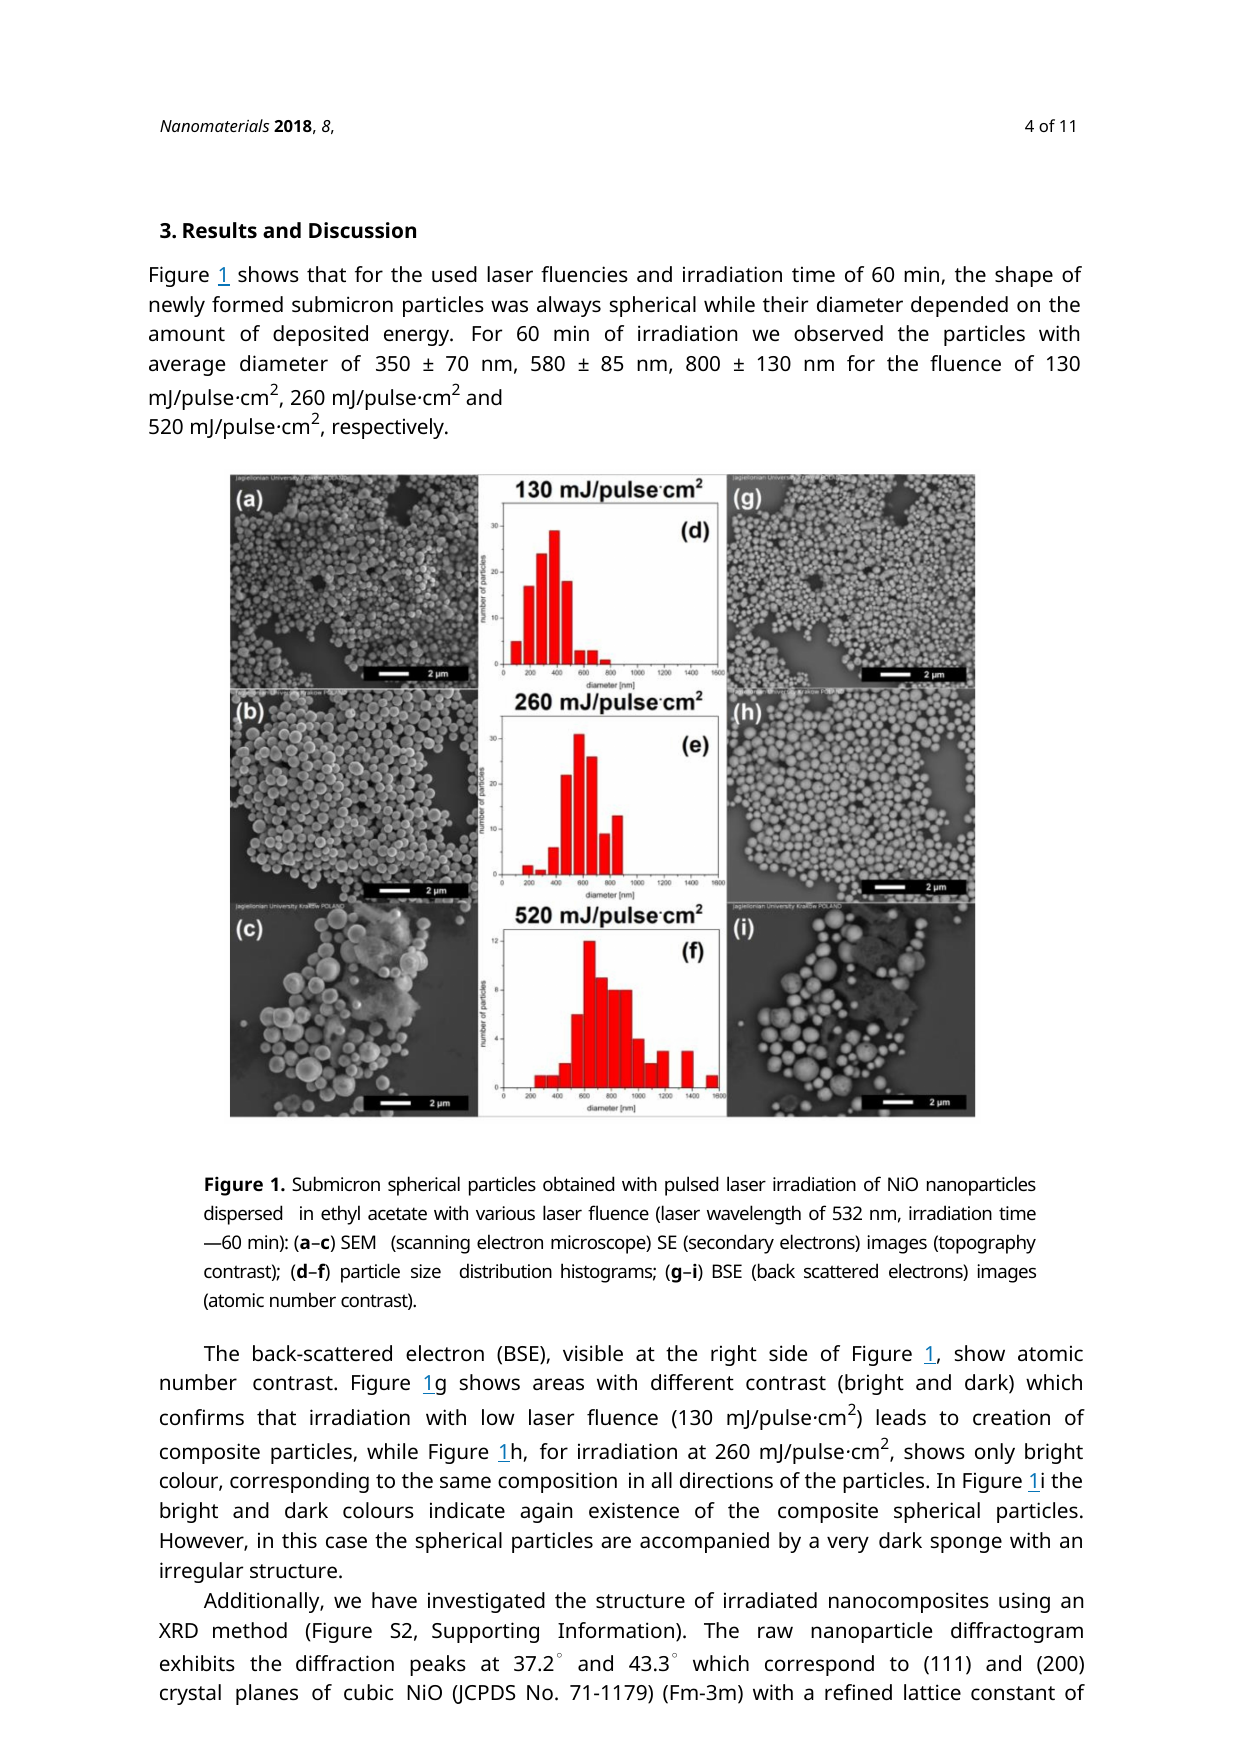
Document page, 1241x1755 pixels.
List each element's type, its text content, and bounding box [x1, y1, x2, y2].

text Figure 1 shows that for the used laser fluencies and irradiation time of 60 min, the shape of newly formed submicron particles was always spherical while their diameter depended on the amount of deposited energy. For 60 min of irradiation we observed the particles with average diameter of 350 ± 70 nm, 580 ± 85 nm, 800 ± 130 nm for the fluence of 130 mJ/pulse·cm2, 260 mJ/pulse·cm2 and [148, 260, 1081, 412]
list Results and Discussion [159, 216, 1097, 245]
text 520 mJ/pulse·cm2, respectively. [148, 413, 1097, 440]
text Figure 1. Submicron spherical particles obtained with pulsed laser irradiation of NiO nanoparticles dispersed in ethyl acetate with various laser fluence (laser wavelength of 532 nm, irradiation time—60 min): (a–c) SEM (scanning electron microscope) SE (secondary electrons) images (topography contrast); (d–f) particle size distribution histograms; (g–i) BSE (back scattered electrons) images (atomic number contrast). [203, 1172, 1037, 1313]
text Additionally, we have investigated the structure of irradiated nanocomposites using an XRD method (Figure S2, Supporting Information). The raw nanoparticle diffractogram exhibits the diffraction peaks at 37.2◦ and 43.3◦ which correspond to (111) and (200) crystal planes of cubic NiO (JCPDS No. 71-1179) (Fm-3m) with a refined lattice constant of [158, 1586, 1085, 1707]
text The back-scattered electron (BSE), visible at the right side of Figure 1, show atomic number contrast. Figure 1g shows areas with different contrast (bright and dark) which confirms that irradiation with low laser fluence (130 mJ/pulse·cm2) leads to creation of composite particles, while Figure 1h, for irradiation at 260 mJ/pulse·cm2, shows only bright colour, corresponding to the same composition in all directions of the particles. In Figure 1i the bright and dark colours indicate again existence of the composite spherical particles. However, in this case the spherical particles are accompanied by a very dark sponge with an irregular structure. [158, 1339, 1084, 1584]
